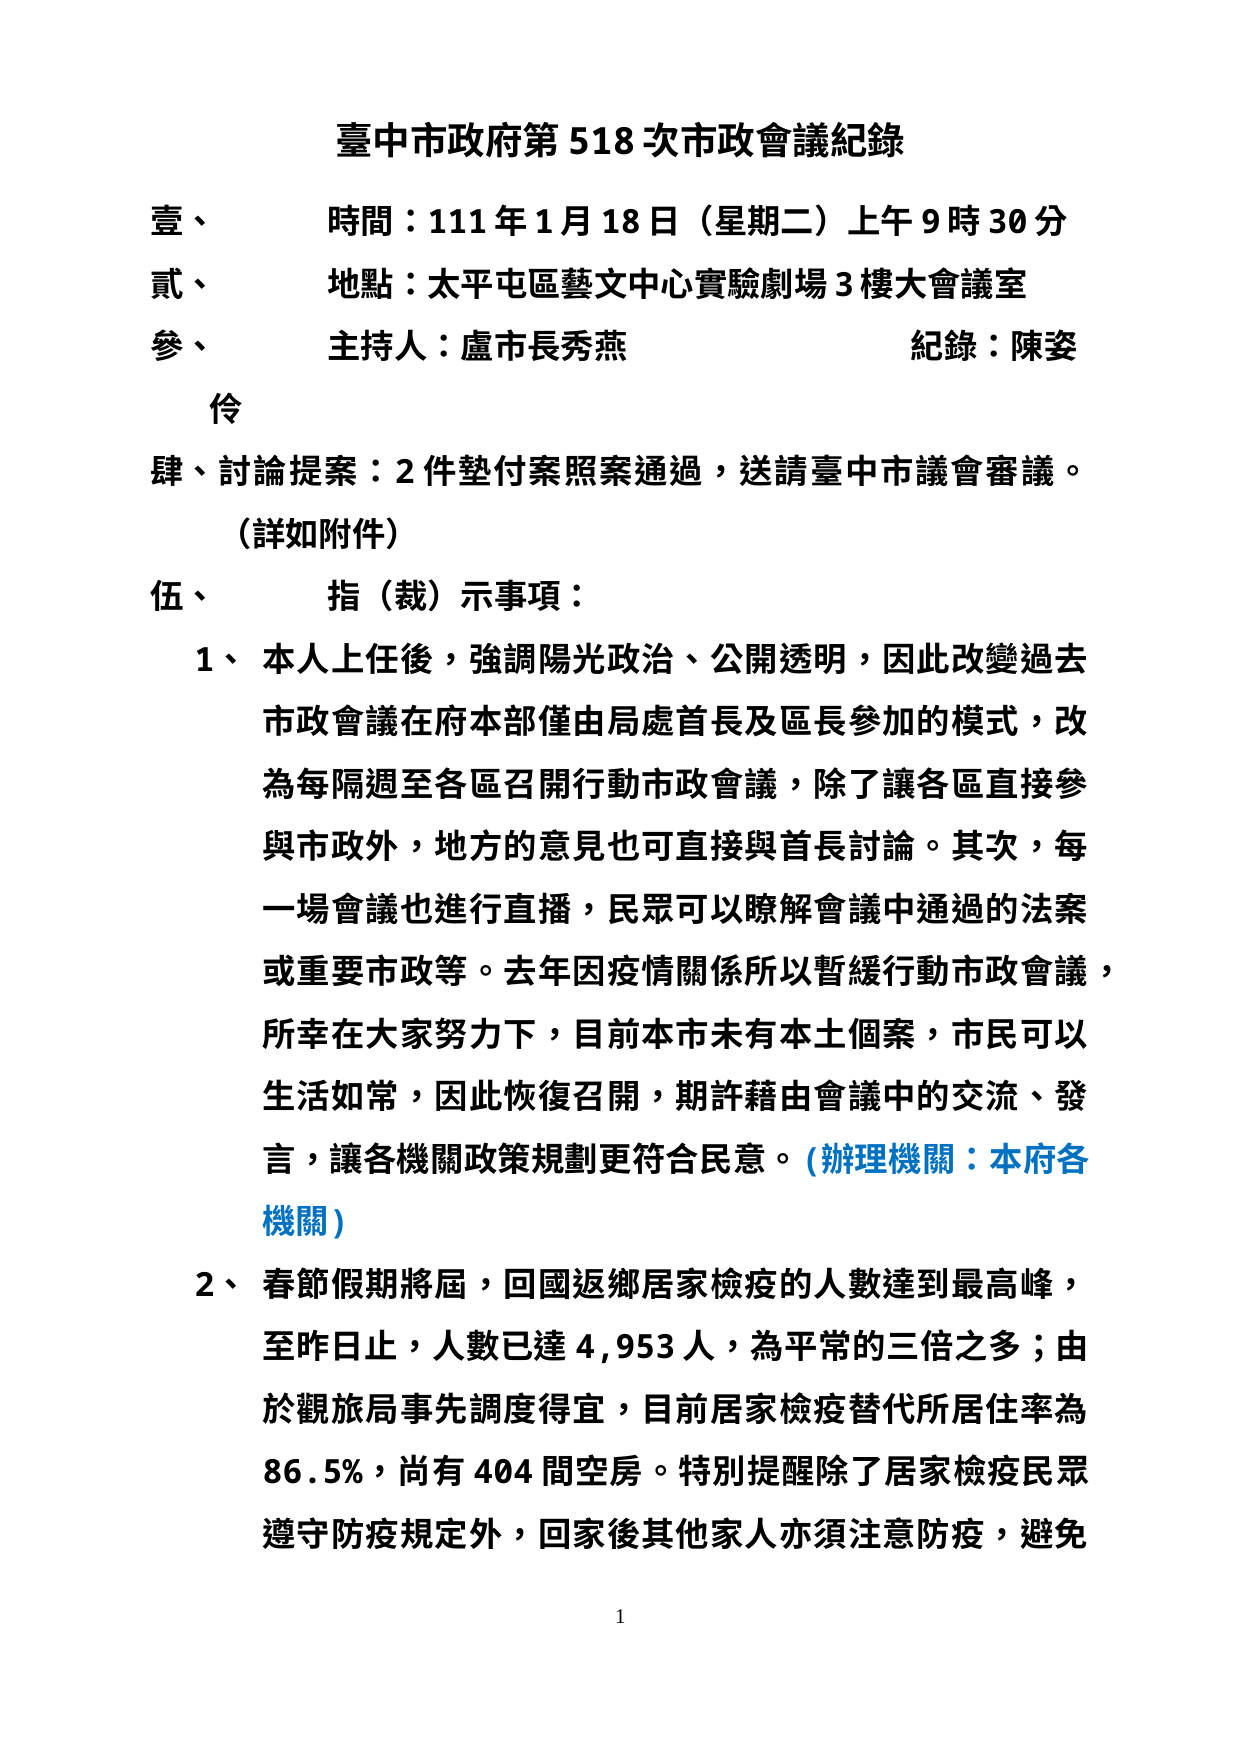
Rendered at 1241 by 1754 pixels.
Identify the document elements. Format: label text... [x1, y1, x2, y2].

list 主持人：盧市長秀燕 紀錄：陳姿伶 [150, 302, 1090, 427]
list 春節假期將屆，回國返鄉居家檢疫的人數達到最高峰，至昨日止，人數已達4,953人，為平常的三倍之多；由於觀旅局事先調度得宜，目前居家檢疫替代所居住率為86.5%，尚有404間空房。特別提醒除了居家檢疫民眾遵守防疫規定外，回家後其他家人亦須注意防疫，避免 [194, 1240, 1090, 1552]
text 臺中市政府第518次市政會議紀錄 [150, 96, 1090, 159]
list 討論提案：2件墊付案照案通過，送請臺中市議會審議。（詳如附件） [150, 427, 1090, 552]
list 時間：111年1月18日（星期二）上午9時30分 [150, 177, 1090, 240]
list 本人上任後，強調陽光政治、公開透明，因此改變過去市政會議在府本部僅由局處首長及區長參加的模式，改為每隔週至各區召開行動市政會議，除了讓各區直接參與市政外，地方的意見也可直接與首長討論。其次，每一場會議也進行直播，民眾可以瞭解會議中通過的法案或重要市政等。去年因疫情關係所以暫緩行動市政會議，所幸在大家努力下，目前本市未有本土個案，市民可以生活如常，因此恢復召開，期許藉由會議中的交流、發言，讓各機關政策規劃更符合民意。(辦理機關：本府各機關) [194, 615, 1090, 1240]
list 指（裁）示事項： [150, 552, 1090, 615]
list 地點：太平屯區藝文中心實驗劇場3樓大會議室 [150, 240, 1090, 302]
